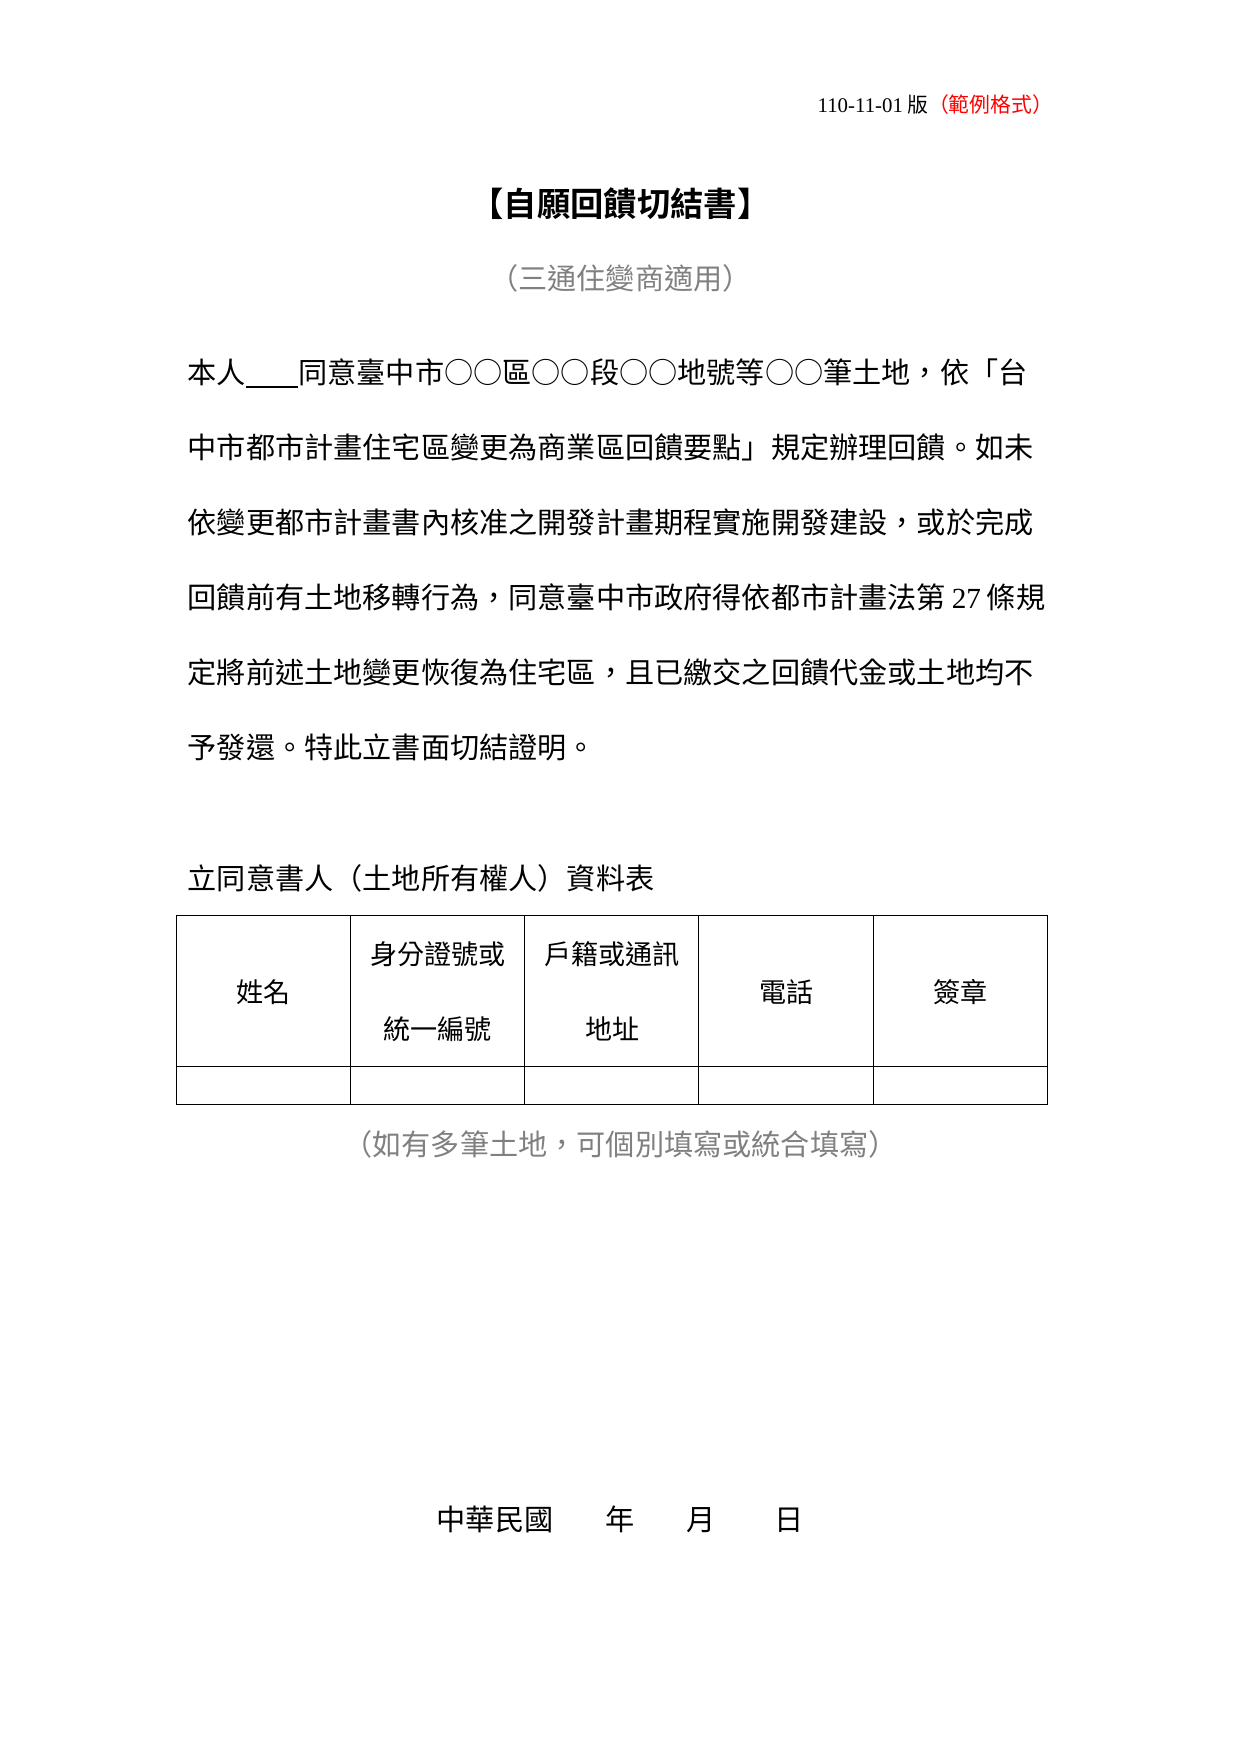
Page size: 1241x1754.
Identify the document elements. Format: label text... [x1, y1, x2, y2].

text 立同意書人（土地所有權人）資料表 [187, 839, 1053, 914]
table_cell [874, 1067, 1047, 1104]
text （三通住變商適用） [187, 239, 1053, 314]
table_cell [699, 1067, 873, 1104]
table_cell [177, 1067, 350, 1104]
text 本人 同意臺中市○○區○○段○○地號等○○筆土地，依「台中市都市計畫住宅區變更為商業區回饋要點」規定辦理回饋。如未依變更都市計畫書內核准之開發計畫期程實施開發建設，或於完成回饋前有土地移轉行為，同意臺中市政府得依都市計畫法第27條規定將前述土地變更恢復為住宅區，且已繳交之回饋代金或土地均不予發還。特此立書面切結證明。 [187, 333, 1053, 783]
table_header 身分證號或統一編號 [351, 916, 524, 1066]
table_header 電話 [699, 916, 873, 1066]
text 【自願回饋切結書】 [187, 164, 1053, 239]
table_cell [351, 1067, 524, 1104]
table_header 戶籍或通訊地址 [525, 916, 698, 1066]
text （如有多筆土地，可個別填寫或統合填寫） [187, 1105, 1053, 1180]
table_header 姓名 [177, 916, 350, 1066]
table_cell [525, 1067, 698, 1104]
table_header 簽章 [874, 916, 1047, 1066]
text 中華民國 年 月 日 [187, 1480, 1053, 1555]
